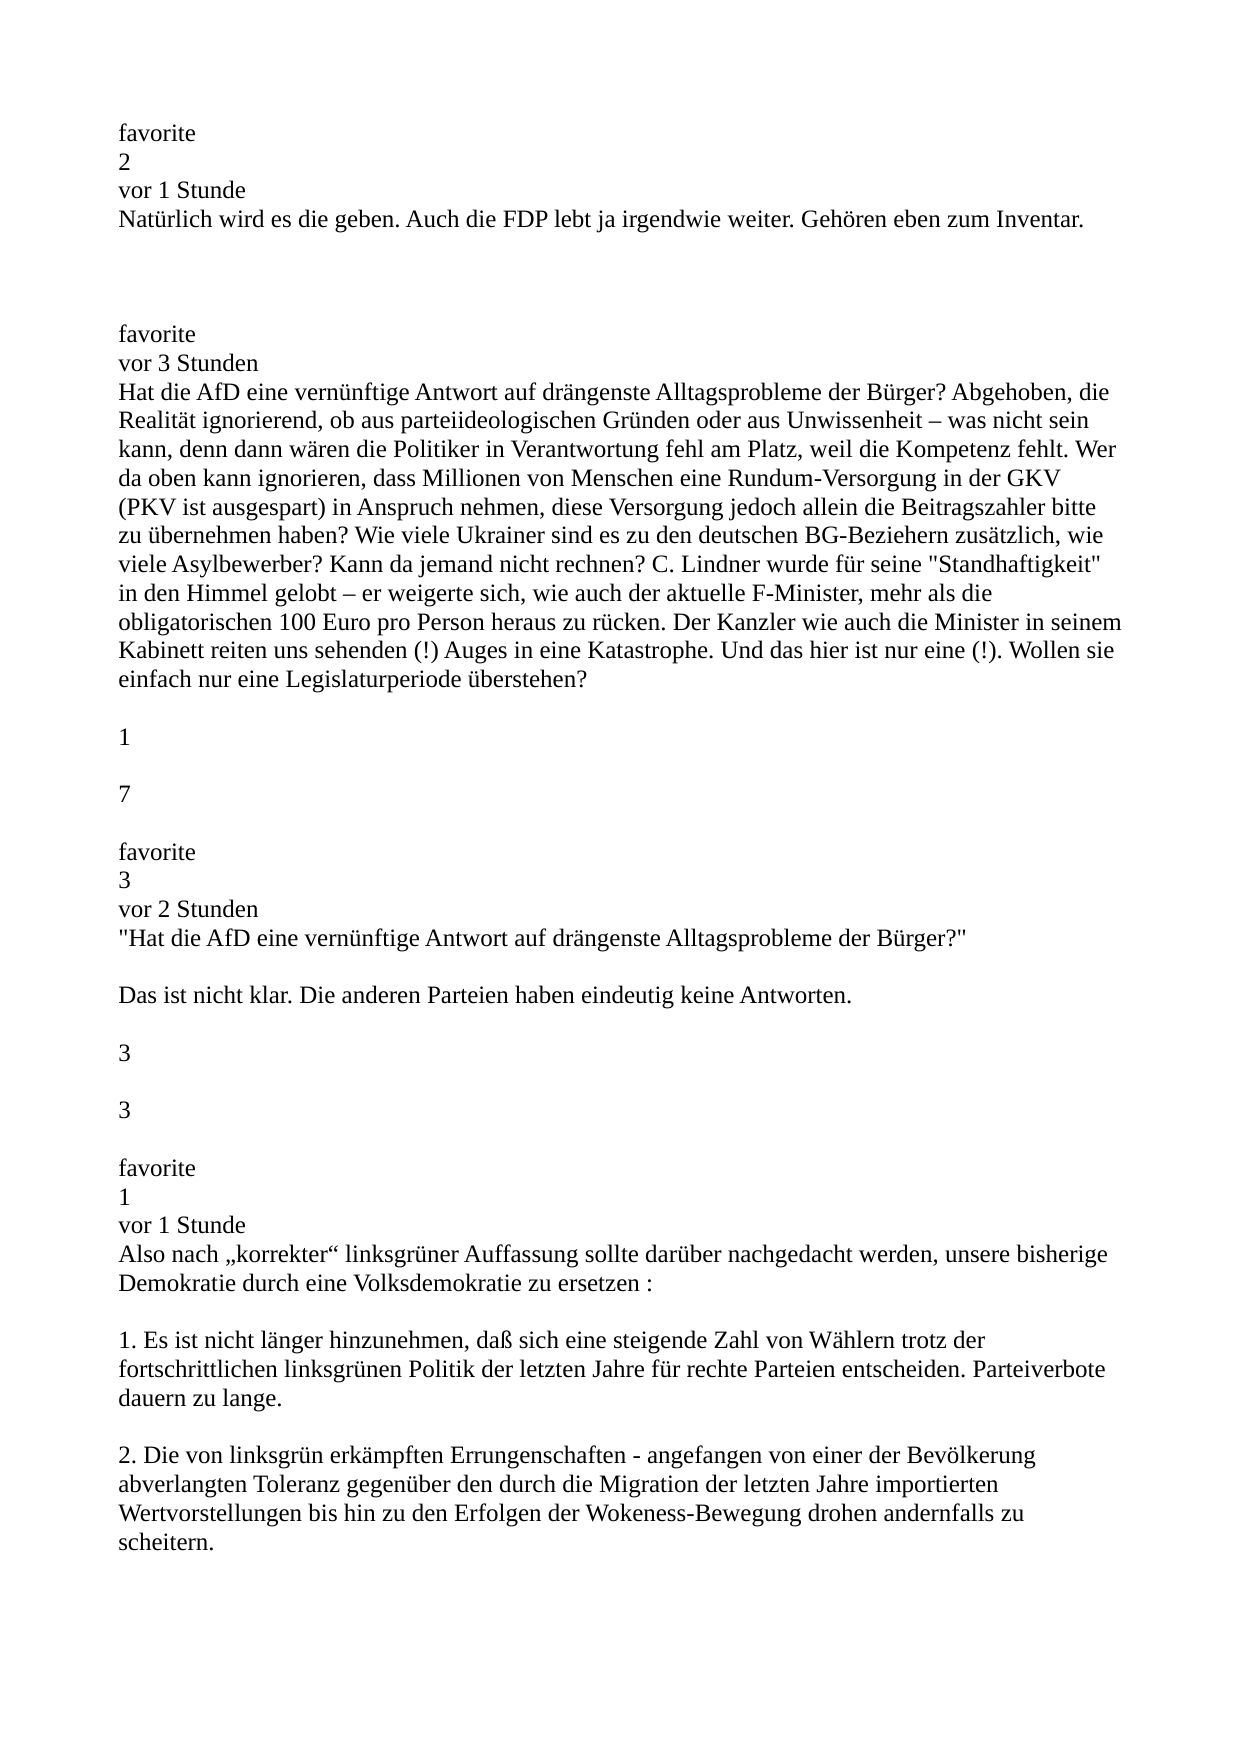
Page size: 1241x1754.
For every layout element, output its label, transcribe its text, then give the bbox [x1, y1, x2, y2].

text 2. Die von linksgrün erkämpften Errungenschaften - angefangen von einer der Bevölkerung abverlangten Toleranz gegenüber den durch die Migration der letzten Jahre importierten Wertvorstellungen bis hin zu den Erfolgen der Wokeness-Bewegung drohen andernfalls zu scheitern. [118, 1441, 1122, 1556]
text 1 [118, 1182, 1122, 1211]
text favorite [118, 118, 1122, 147]
text Also nach „korrekter“ linksgrüner Auffassung sollte darüber nachgedacht werden, unsere bisherige Demokratie durch eine Volksdemokratie zu ersetzen : [118, 1239, 1122, 1297]
text favorite [118, 319, 1122, 348]
text favorite [118, 1153, 1122, 1182]
text 3 [118, 1038, 1122, 1067]
text Natürlich wird es die geben. Auch die FDP lebt ja irgendwie weiter. Gehören eben zum Inventar. [118, 204, 1122, 233]
text 3 [118, 1096, 1122, 1124]
text favorite [118, 837, 1122, 866]
text vor 1 Stunde [118, 176, 1122, 204]
text 7 [118, 779, 1122, 808]
text "Hat die AfD eine vernünftige Antwort auf drängenste Alltagsprobleme der Bürger?" [118, 923, 1122, 952]
text 1 [118, 722, 1122, 751]
text 1. Es ist nicht länger hinzunehmen, daß sich eine steigende Zahl von Wählern trotz der fortschrittlichen linksgrünen Politik der letzten Jahre für rechte Parteien entscheiden. Parteiverbote dauern zu lange. [118, 1326, 1122, 1412]
text vor 1 Stunde [118, 1211, 1122, 1239]
text vor 2 Stunden [118, 894, 1122, 923]
text Das ist nicht klar. Die anderen Parteien haben eindeutig keine Antworten. [118, 981, 1122, 1009]
text 3 [118, 866, 1122, 894]
text 2 [118, 147, 1122, 176]
text Hat die AfD eine vernünftige Antwort auf drängenste Alltagsprobleme der Bürger? Abgehoben, die Realität ignorierend, ob aus parteiideologischen Gründen oder aus Unwissenheit – was nicht sein kann, denn dann wären die Politiker in Verantwortung fehl am Platz, weil die Kompetenz fehlt. Wer da oben kann ignorieren, dass Millionen von Menschen eine Rundum-Versorgung in der GKV (PKV ist ausgespart) in Anspruch nehmen, diese Versorgung jedoch allein die Beitragszahler bitte zu übernehmen haben? Wie viele Ukrainer sind es zu den deutschen BG-Beziehern zusätzlich, wie viele Asylbewerber? Kann da jemand nicht rechnen? C. Lindner wurde für seine "Standhaftigkeit" in den Himmel gelobt – er weigerte sich, wie auch der aktuelle F-Minister, mehr als die obligatorischen 100 Euro pro Person heraus zu rücken. Der Kanzler wie auch die Minister in seinem Kabinett reiten uns sehenden (!) Auges in eine Katastrophe. Und das hier ist nur eine (!). Wollen sie einfach nur eine Legislaturperiode überstehen? [118, 377, 1122, 693]
text vor 3 Stunden [118, 348, 1122, 377]
